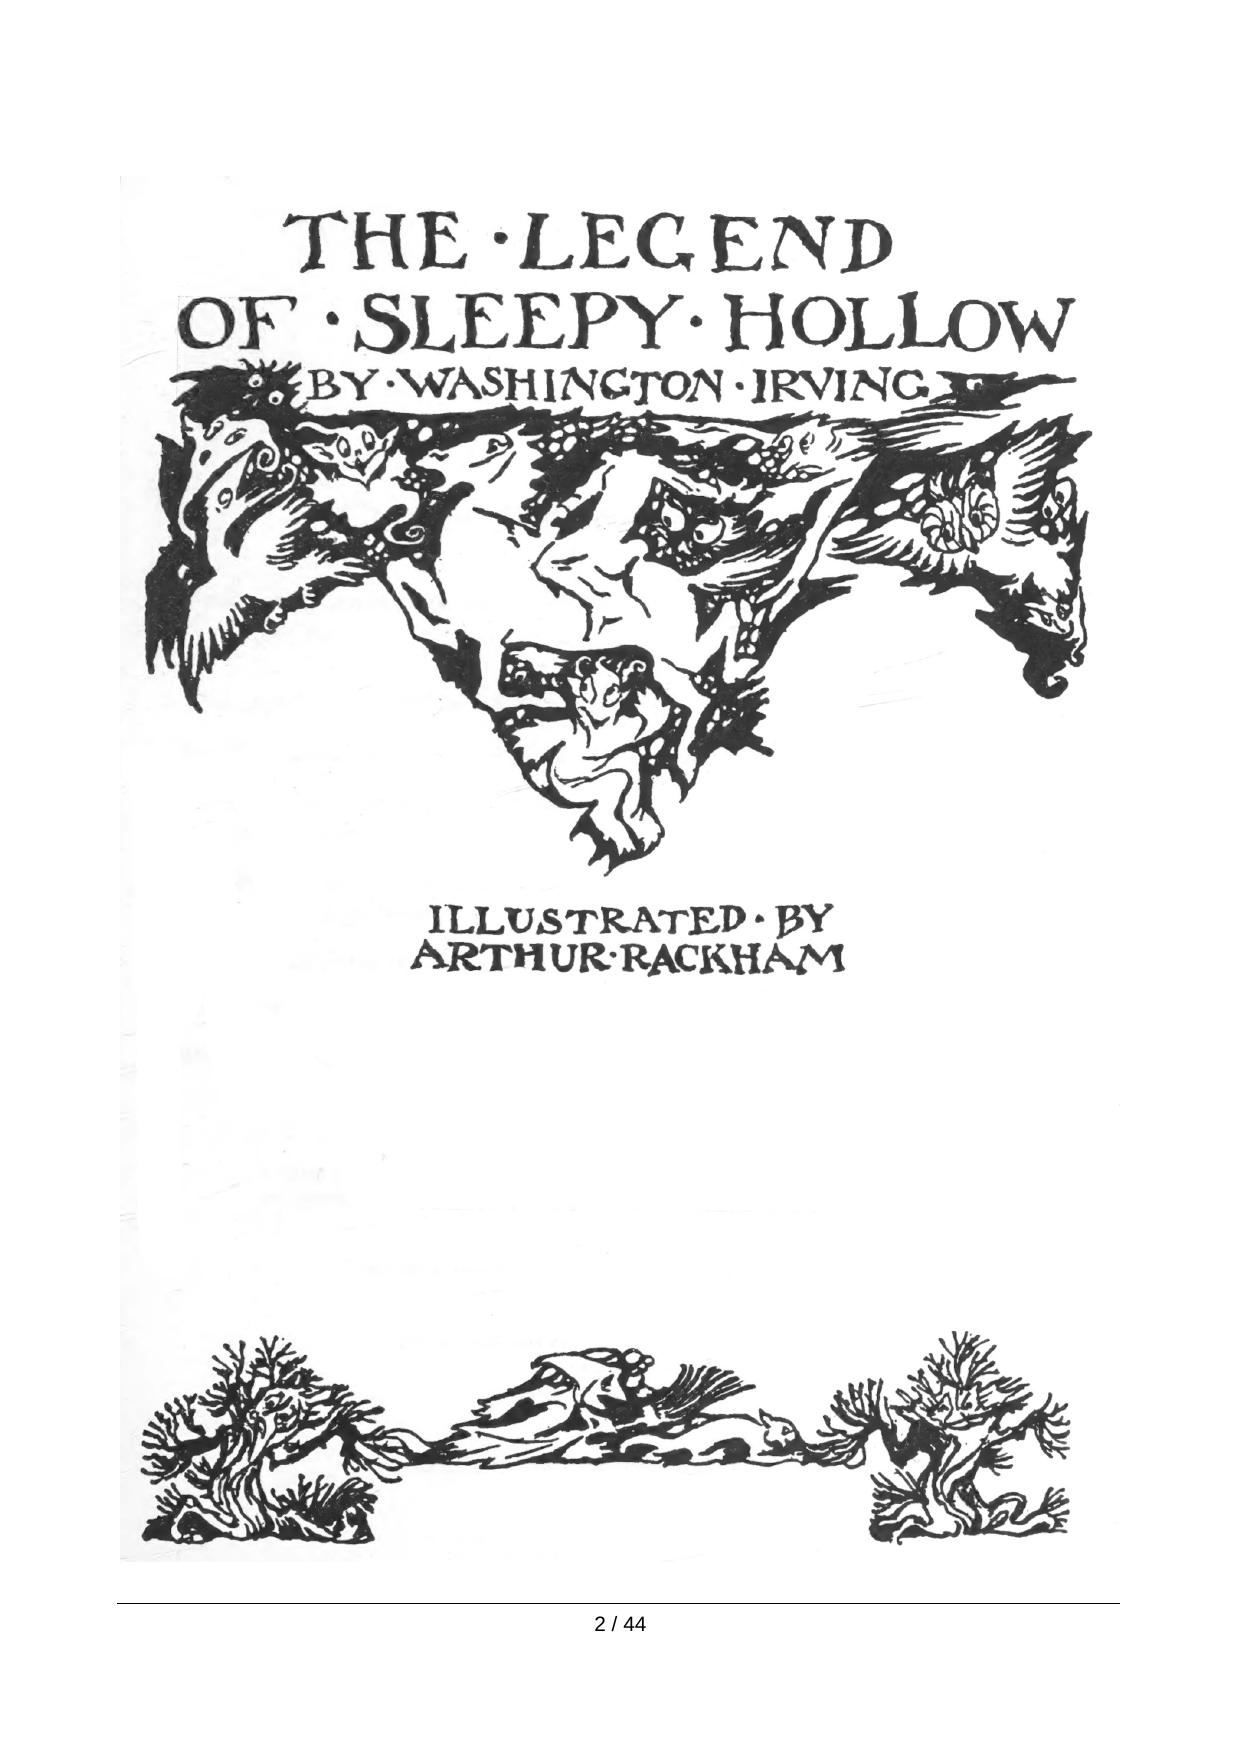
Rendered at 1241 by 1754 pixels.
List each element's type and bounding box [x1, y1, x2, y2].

picture [120, 176, 1121, 1562]
